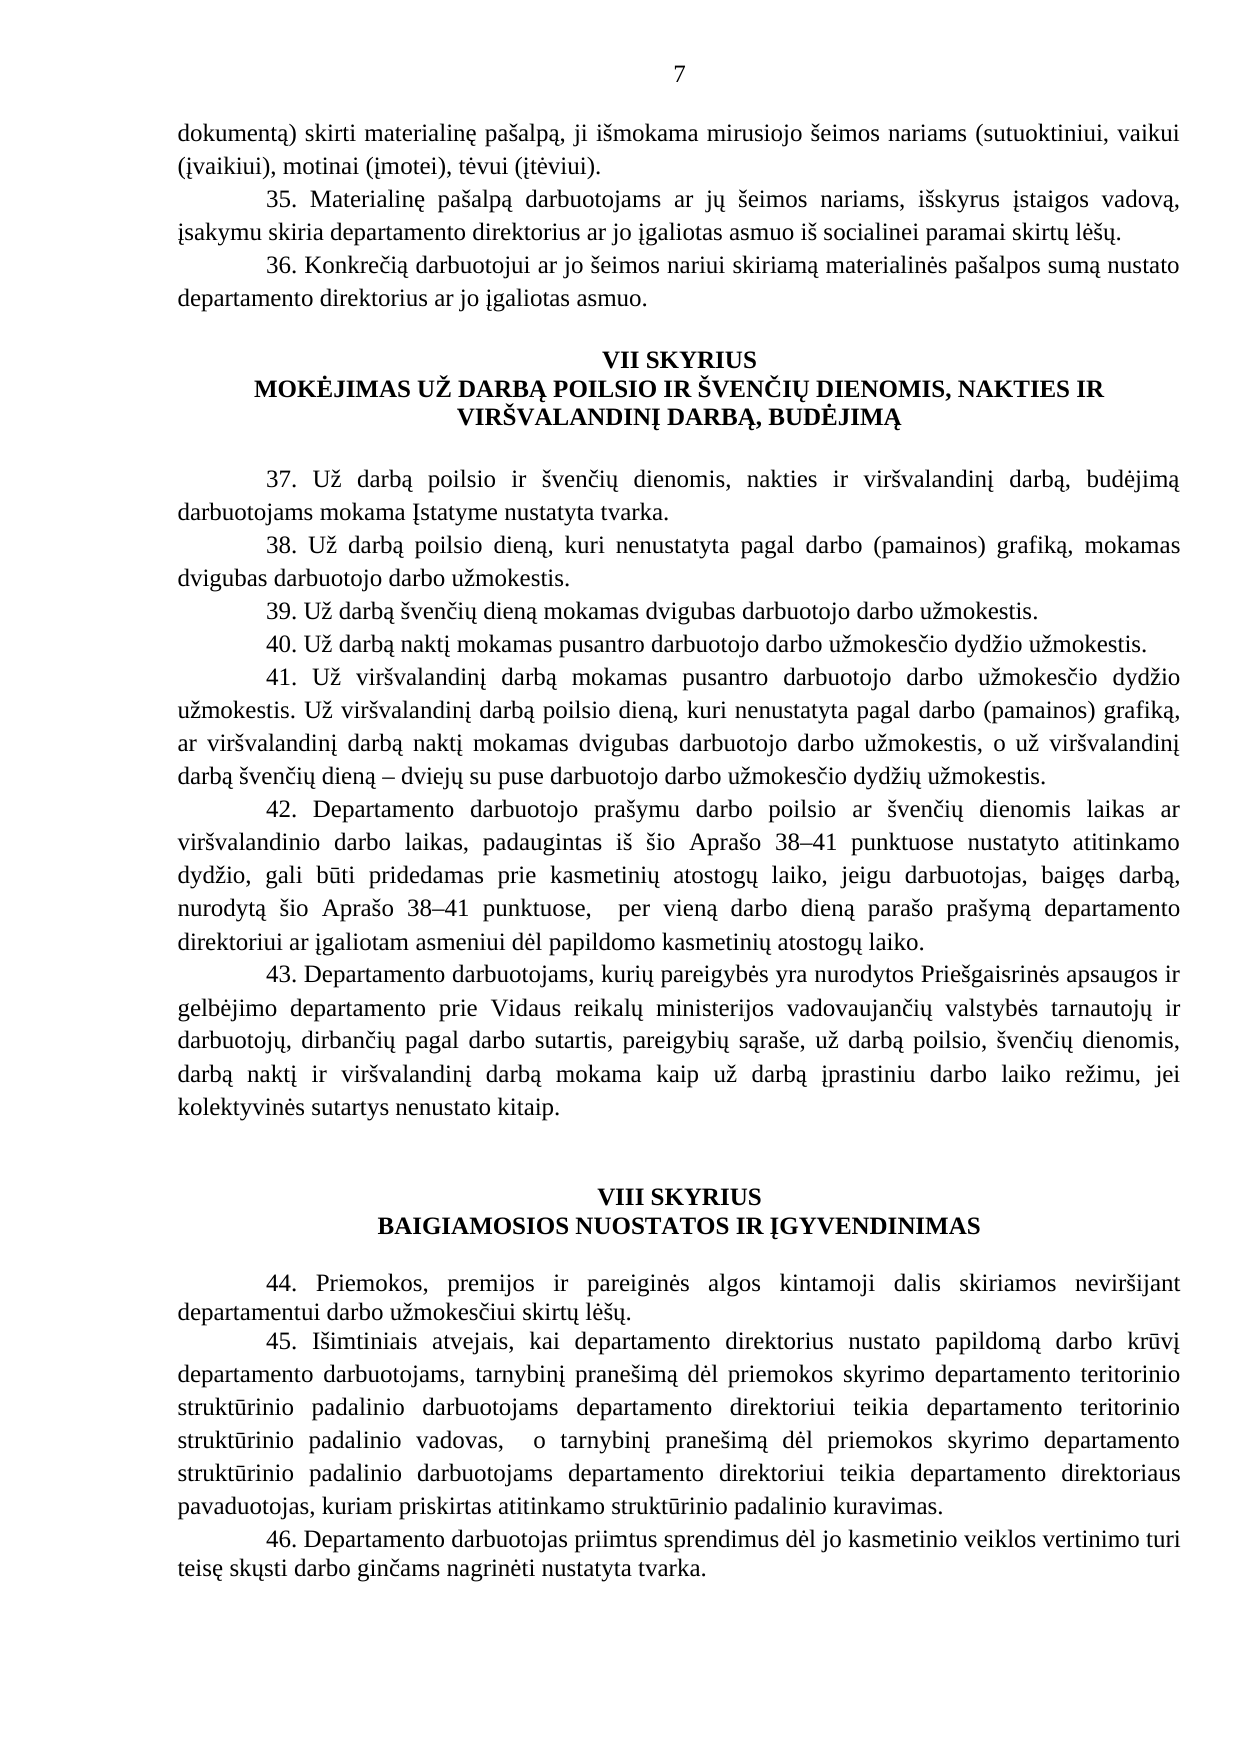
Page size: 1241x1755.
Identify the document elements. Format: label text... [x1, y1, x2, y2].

text BAIGIAMOSIOS NUOSTATOS IR ĮGYVENDINIMAS [177, 1211, 1181, 1240]
text dokumentą) skirti materialinę pašalpą, ji išmokama mirusiojo šeimos nariams (sutuoktiniui, vaikui (įvaikiui), motinai (įmotei), tėvui (įtėviui). [177, 118, 1181, 180]
text 37. Už darbą poilsio ir švenčių dienomis, nakties ir viršvalandinį darbą, budėjimą darbuotojams mokama Įstatyme nustatyta tvarka. [177, 464, 1181, 526]
text VIII SKYRIUS [177, 1182, 1181, 1211]
text 40. Už darbą naktį mokamas pusantro darbuotojo darbo užmokesčio dydžio užmokestis. [177, 629, 1181, 658]
text 39. Už darbą švenčių dieną mokamas dvigubas darbuotojo darbo užmokestis. [177, 596, 1181, 625]
text 45. Išimtiniais atvejais, kai departamento direktorius nustato papildomą darbo krūvį departamento darbuotojams, tarnybinį pranešimą dėl priemokos skyrimo departamento teritorinio struktūrinio padalinio darbuotojams departamento direktoriui teikia departamento teritorinio struktūrinio padalinio vadovas, o tarnybinį pranešimą dėl priemokos skyrimo departamento struktūrinio padalinio darbuotojams departamento direktoriui teikia departamento direktoriaus pavaduotojas, kuriam priskirtas atitinkamo struktūrinio padalinio kuravimas. [177, 1326, 1181, 1520]
text 35. Materialinę pašalpą darbuotojams ar jų šeimos nariams, išskyrus įstaigos vadovą, įsakymu skiria departamento direktorius ar jo įgaliotas asmuo iš socialinei paramai skirtų lėšų. [177, 184, 1181, 246]
text 46. Departamento darbuotojas priimtus sprendimus dėl jo kasmetinio veiklos vertinimo turi teisę skųsti darbo ginčams nagrinėti nustatyta tvarka. [177, 1524, 1181, 1582]
text VII SKYRIUS [177, 345, 1181, 374]
text 43. Departamento darbuotojams, kurių pareigybės yra nurodytos Priešgaisrinės apsaugos ir gelbėjimo departamento prie Vidaus reikalų ministerijos vadovaujančių valstybės tarnautojų ir darbuotojų, dirbančių pagal darbo sutartis, pareigybių sąraše, už darbą poilsio, švenčių dienomis, darbą naktį ir viršvalandinį darbą mokama kaip už darbą įprastiniu darbo laiko režimu, jei kolektyvinės sutartys nenustato kitaip. [177, 959, 1181, 1120]
text 41. Už viršvalandinį darbą mokamas pusantro darbuotojo darbo užmokesčio dydžio užmokestis. Už viršvalandinį darbą poilsio dieną, kuri nenustatyta pagal darbo (pamainos) grafiką, ar viršvalandinį darbą naktį mokamas dvigubas darbuotojo darbo užmokestis, o už viršvalandinį darbą švenčių dieną – dviejų su puse darbuotojo darbo užmokesčio dydžių užmokestis. [177, 662, 1181, 790]
text MOKĖJIMAS UŽ DARBĄ POILSIO IR ŠVENČIŲ DIENOMIS, NAKTIES IR VIRŠVALANDINĮ DARBĄ, BUDĖJIMĄ [177, 374, 1181, 431]
text 42. Departamento darbuotojo prašymu darbo poilsio ar švenčių dienomis laikas ar viršvalandinio darbo laikas, padaugintas iš šio Aprašo 38–41 punktuose nustatyto atitinkamo dydžio, gali būti pridedamas prie kasmetinių atostogų laiko, jeigu darbuotojas, baigęs darbą, nurodytą šio Aprašo 38–41 punktuose, per vieną darbo dieną parašo prašymą departamento direktoriui ar įgaliotam asmeniui dėl papildomo kasmetinių atostogų laiko. [177, 794, 1181, 955]
text 38. Už darbą poilsio dieną, kuri nenustatyta pagal darbo (pamainos) grafiką, mokamas dvigubas darbuotojo darbo užmokestis. [177, 530, 1181, 592]
text 44. Priemokos, premijos ir pareiginės algos kintamoji dalis skiriamos neviršijant departamentui darbo užmokesčiui skirtų lėšų. [177, 1268, 1181, 1326]
text 36. Konkrečią darbuotojui ar jo šeimos nariui skiriamą materialinės pašalpos sumą nustato departamento direktorius ar jo įgaliotas asmuo. [177, 250, 1181, 312]
